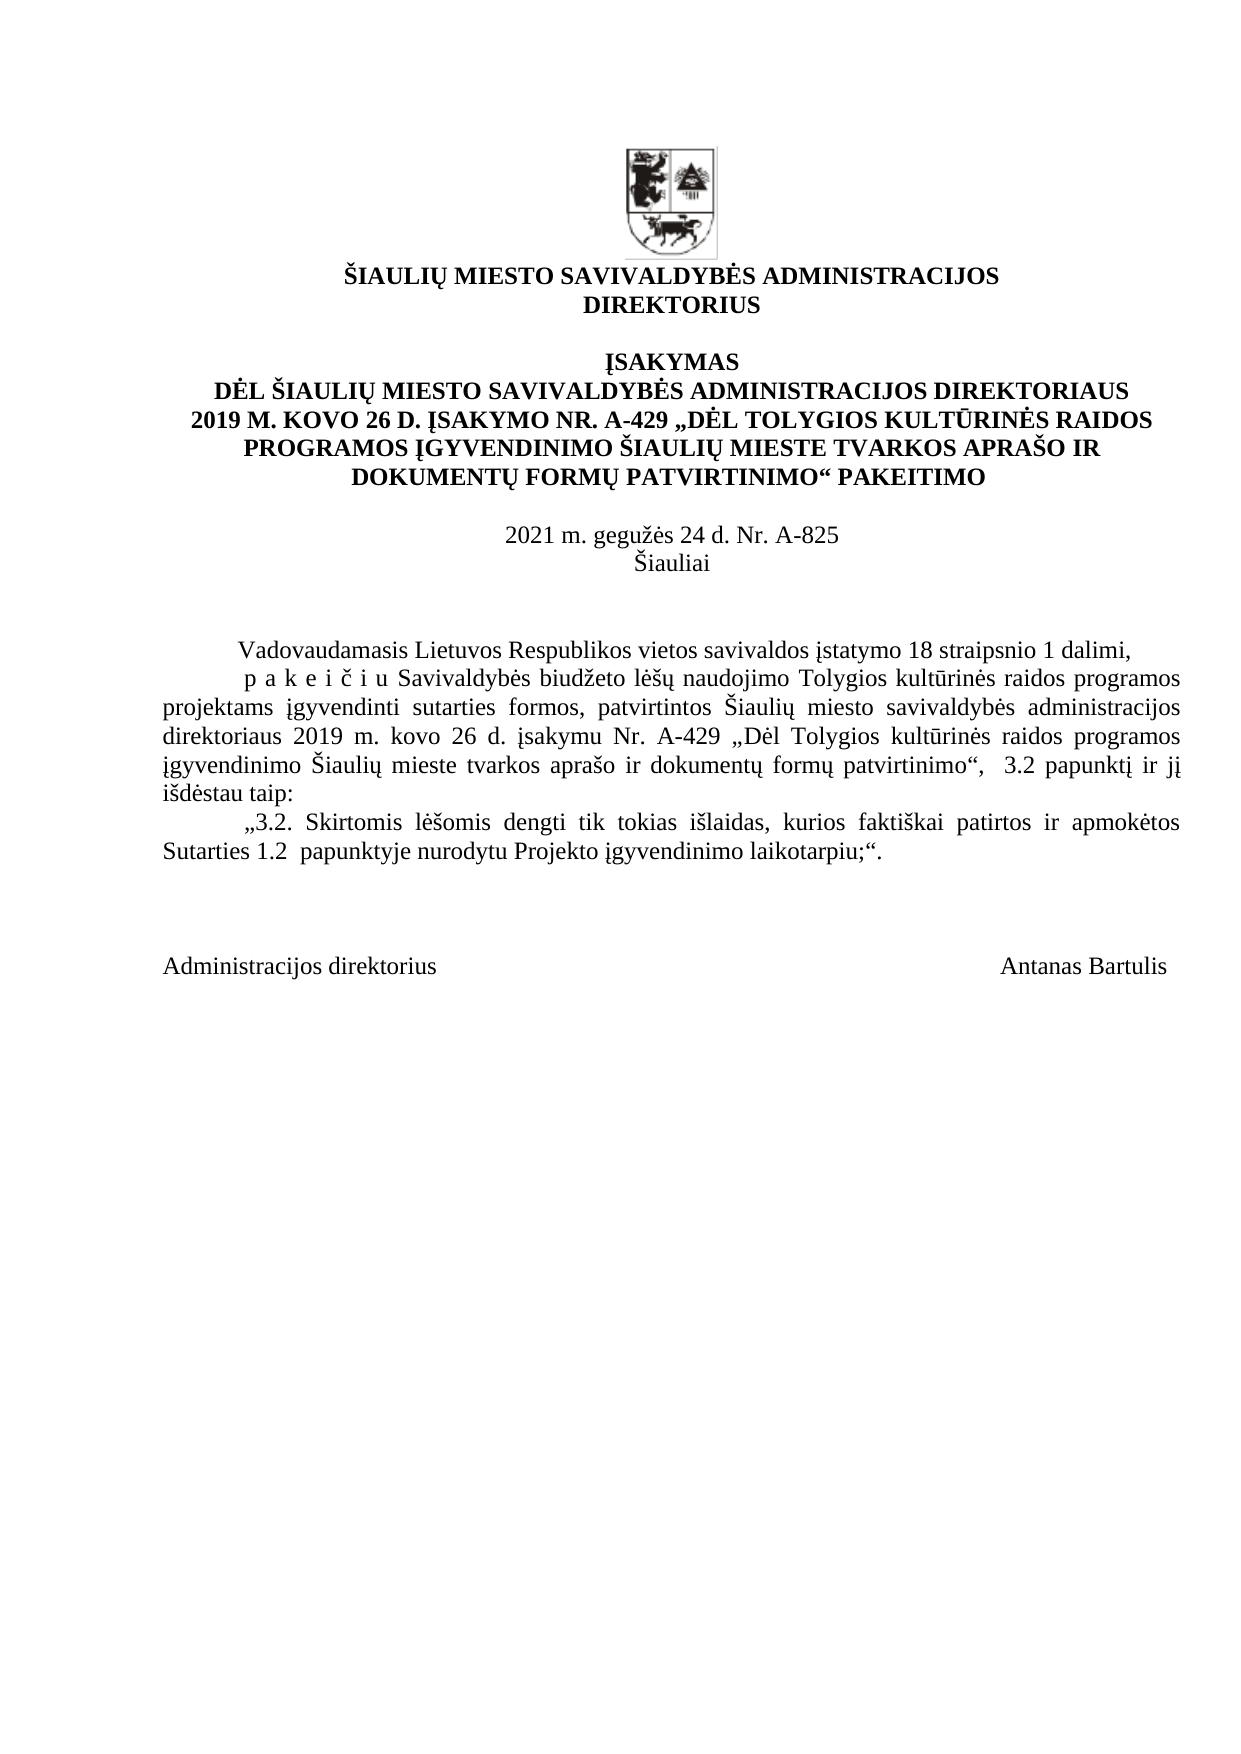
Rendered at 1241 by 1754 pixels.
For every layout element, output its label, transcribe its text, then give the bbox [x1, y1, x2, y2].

text DĖL ŠIAULIŲ MIESTO SAVIVALDYBĖS ADMINISTRACIJOS DIREKTORIAUS [162, 376, 1181, 405]
text DIREKTORIUS [162, 290, 1181, 318]
text p a k e i č i u Savivaldybės biudžeto lėšų naudojimo Tolygios kultūrinės raidos programos projektams įgyvendinti sutarties formos, patvirtintos Šiaulių miesto savivaldybės administracijos direktoriaus 2019 m. kovo 26 d. įsakymu Nr. A-429 „Dėl Tolygios kultūrinės raidos programos įgyvendinimo Šiaulių mieste tvarkos aprašo ir dokumentų formų patvirtinimo“, 3.2 papunktį ir jį išdėstau taip: [162, 663, 1181, 807]
text Vadovaudamasis Lietuvos Respublikos vietos savivaldos įstatymo 18 straipsnio 1 dalimi, [162, 635, 1181, 663]
text 2021 m. gegužės 24 d. Nr. A-825 [162, 520, 1181, 548]
text 2019 M. KOVO 26 D. ĮSAKYMO NR. A-429 „DĖL TOLYGIOS KULTŪRINĖS RAIDOS PROGRAMOS ĮGYVENDINIMO ŠIAULIŲ MIESTE TVARKOS APRAŠO IR DOKUMENTŲ FORMŲ PATVIRTINIMO“ PAKEITIMO [162, 405, 1181, 491]
text „3.2. Skirtomis lėšomis dengti tik tokias išlaidas, kurios faktiškai patirtos ir apmokėtos Sutarties 1.2 papunktyje nurodytu Projekto įgyvendinimo laikotarpiu;“. [162, 807, 1181, 865]
text Administracijos direktorius Antanas Bartulis [162, 951, 1181, 980]
text Šiauliai [162, 548, 1181, 577]
text ŠIAULIŲ MIESTO SAVIVALDYBĖS ADMINISTRACIJOS [162, 261, 1181, 290]
text ĮSAKYMAS [162, 347, 1181, 376]
